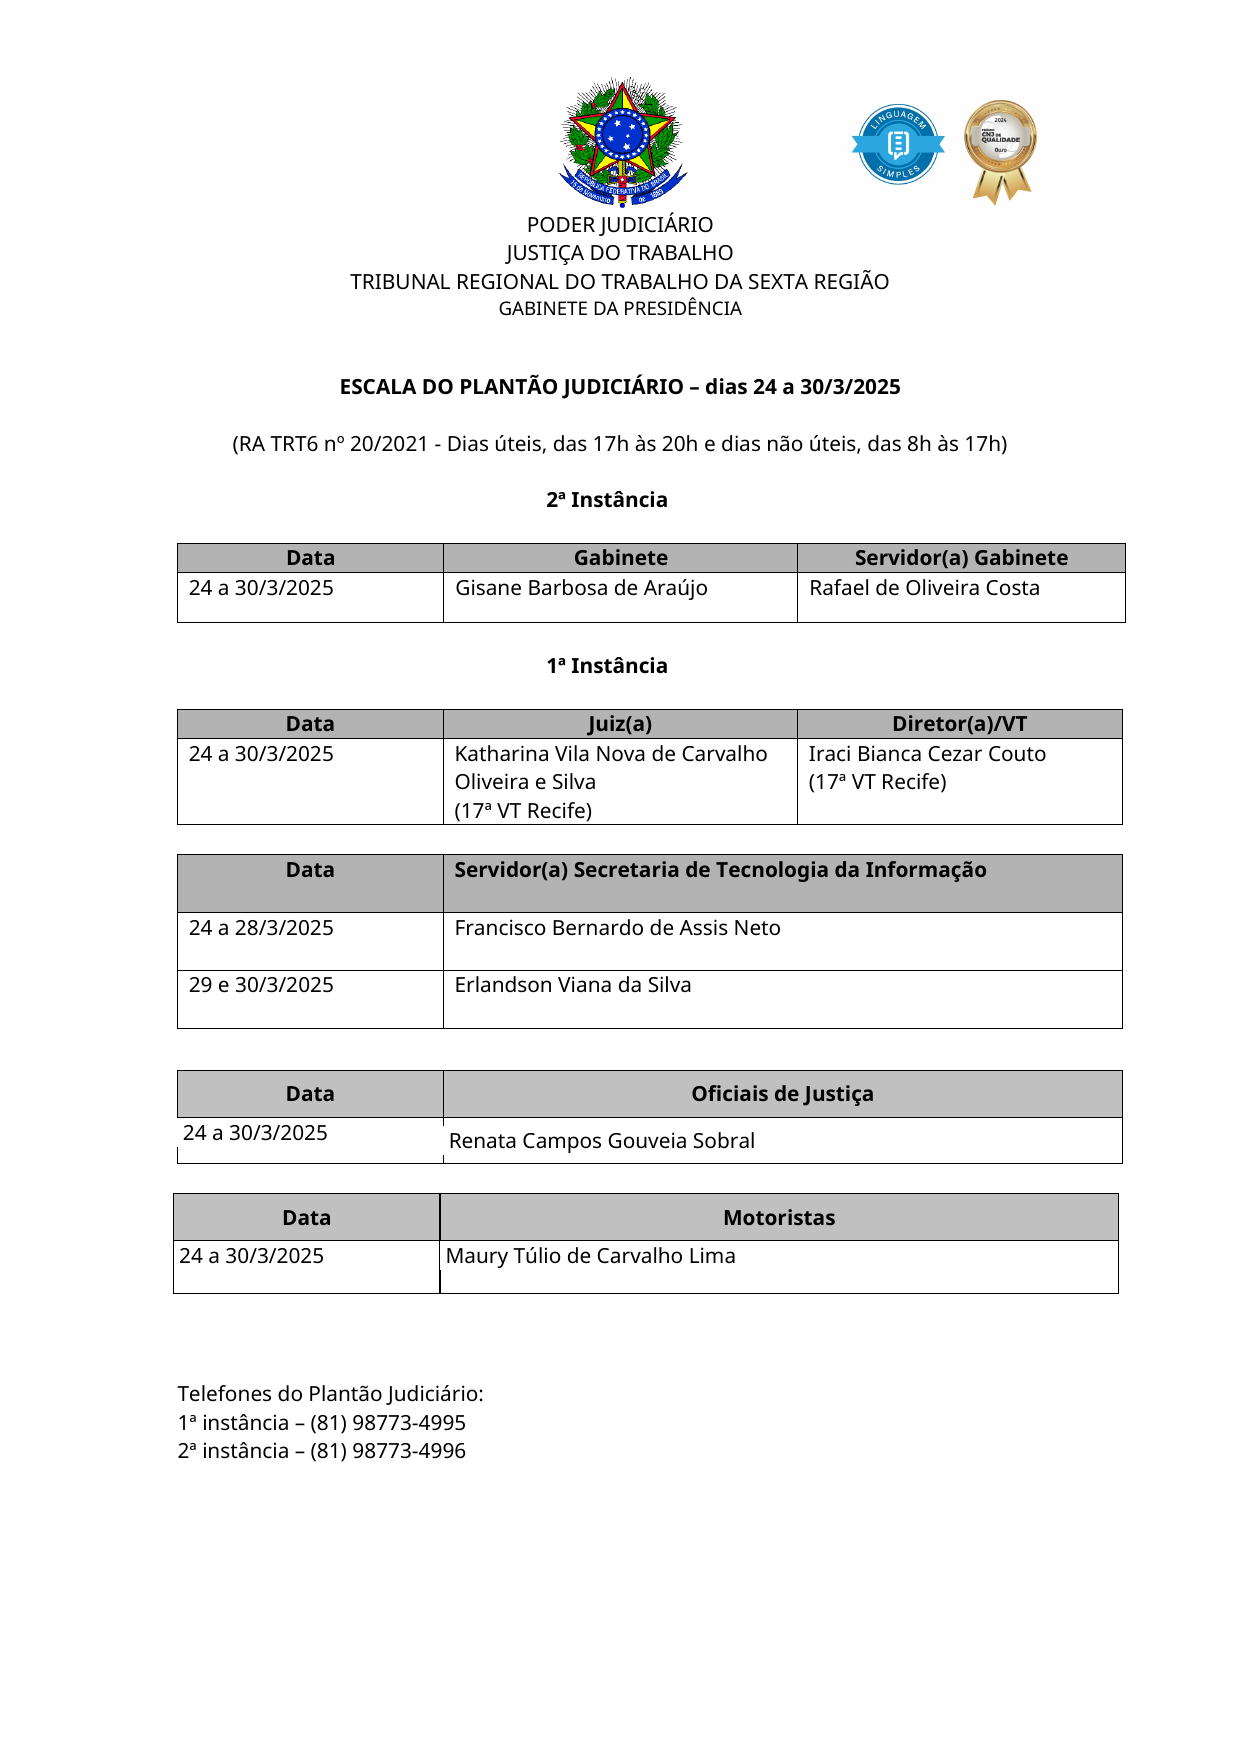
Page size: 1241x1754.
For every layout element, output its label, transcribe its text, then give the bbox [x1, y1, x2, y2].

table_header Data [178, 710, 443, 738]
text 1ª instância – (81) 98773-4995 [177, 1408, 1063, 1436]
table_header Gabinete [444, 544, 797, 572]
table_cell Francisco Bernardo de Assis Neto [444, 913, 1122, 969]
table_header Servidor(a) Secretaria de Tecnologia da Informação [444, 855, 1122, 912]
text Telefones do Plantão Judiciário: [177, 1379, 1063, 1408]
table_cell Gisane Barbosa de Araújo [444, 573, 797, 622]
text ESCALA DO PLANTÃO JUDICIÁRIO – dias 24 a 30/3/2025 [177, 372, 1063, 400]
table_cell Iraci Bianca Cezar Couto (17ª VT Recife) [798, 739, 1122, 824]
table_header Data [174, 1194, 439, 1240]
table_cell 24 a 28/3/2025 [178, 913, 443, 969]
text (RA TRT6 nº 20/2021 - Dias úteis, das 17h às 20h e dias não úteis, das 8h às 17h) [177, 429, 1063, 457]
table_header Servidor(a) Gabinete [798, 544, 1125, 572]
picture [840, 91, 1055, 210]
text 2ª instância – (81) 98773-4996 [177, 1436, 1063, 1464]
table_header Data [178, 855, 443, 912]
table_header Juiz(a) [444, 710, 797, 738]
table_cell 24 a 30/3/2025 [178, 573, 443, 622]
text 1ª Instância [365, 652, 1063, 680]
picture [552, 73, 690, 210]
table_cell Katharina Vila Nova de Carvalho Oliveira e Silva (17ª VT Recife) [444, 739, 797, 824]
table_cell Rafael de Oliveira Costa [798, 573, 1125, 622]
table_cell 24 a 30/3/2025 [174, 1241, 439, 1293]
table_cell 29 e 30/3/2025 [178, 971, 443, 1027]
table_cell Maury Túlio de Carvalho Lima [441, 1241, 1118, 1293]
table_header Motoristas [441, 1194, 1118, 1240]
table_header Oficiais de Justiça [444, 1071, 1122, 1117]
table_header Data [178, 544, 443, 572]
table_header Data [178, 1071, 443, 1117]
table_header Diretor(a)/VT [798, 710, 1122, 738]
table_cell 24 a 30/3/2025 [178, 1118, 443, 1163]
table_cell Erlandson Viana da Silva [444, 971, 1122, 1027]
text 2ª Instância [365, 486, 1063, 514]
table_cell 24 a 30/3/2025 [178, 739, 443, 824]
table_cell Renata Campos Gouveia Sobral [444, 1118, 1122, 1163]
